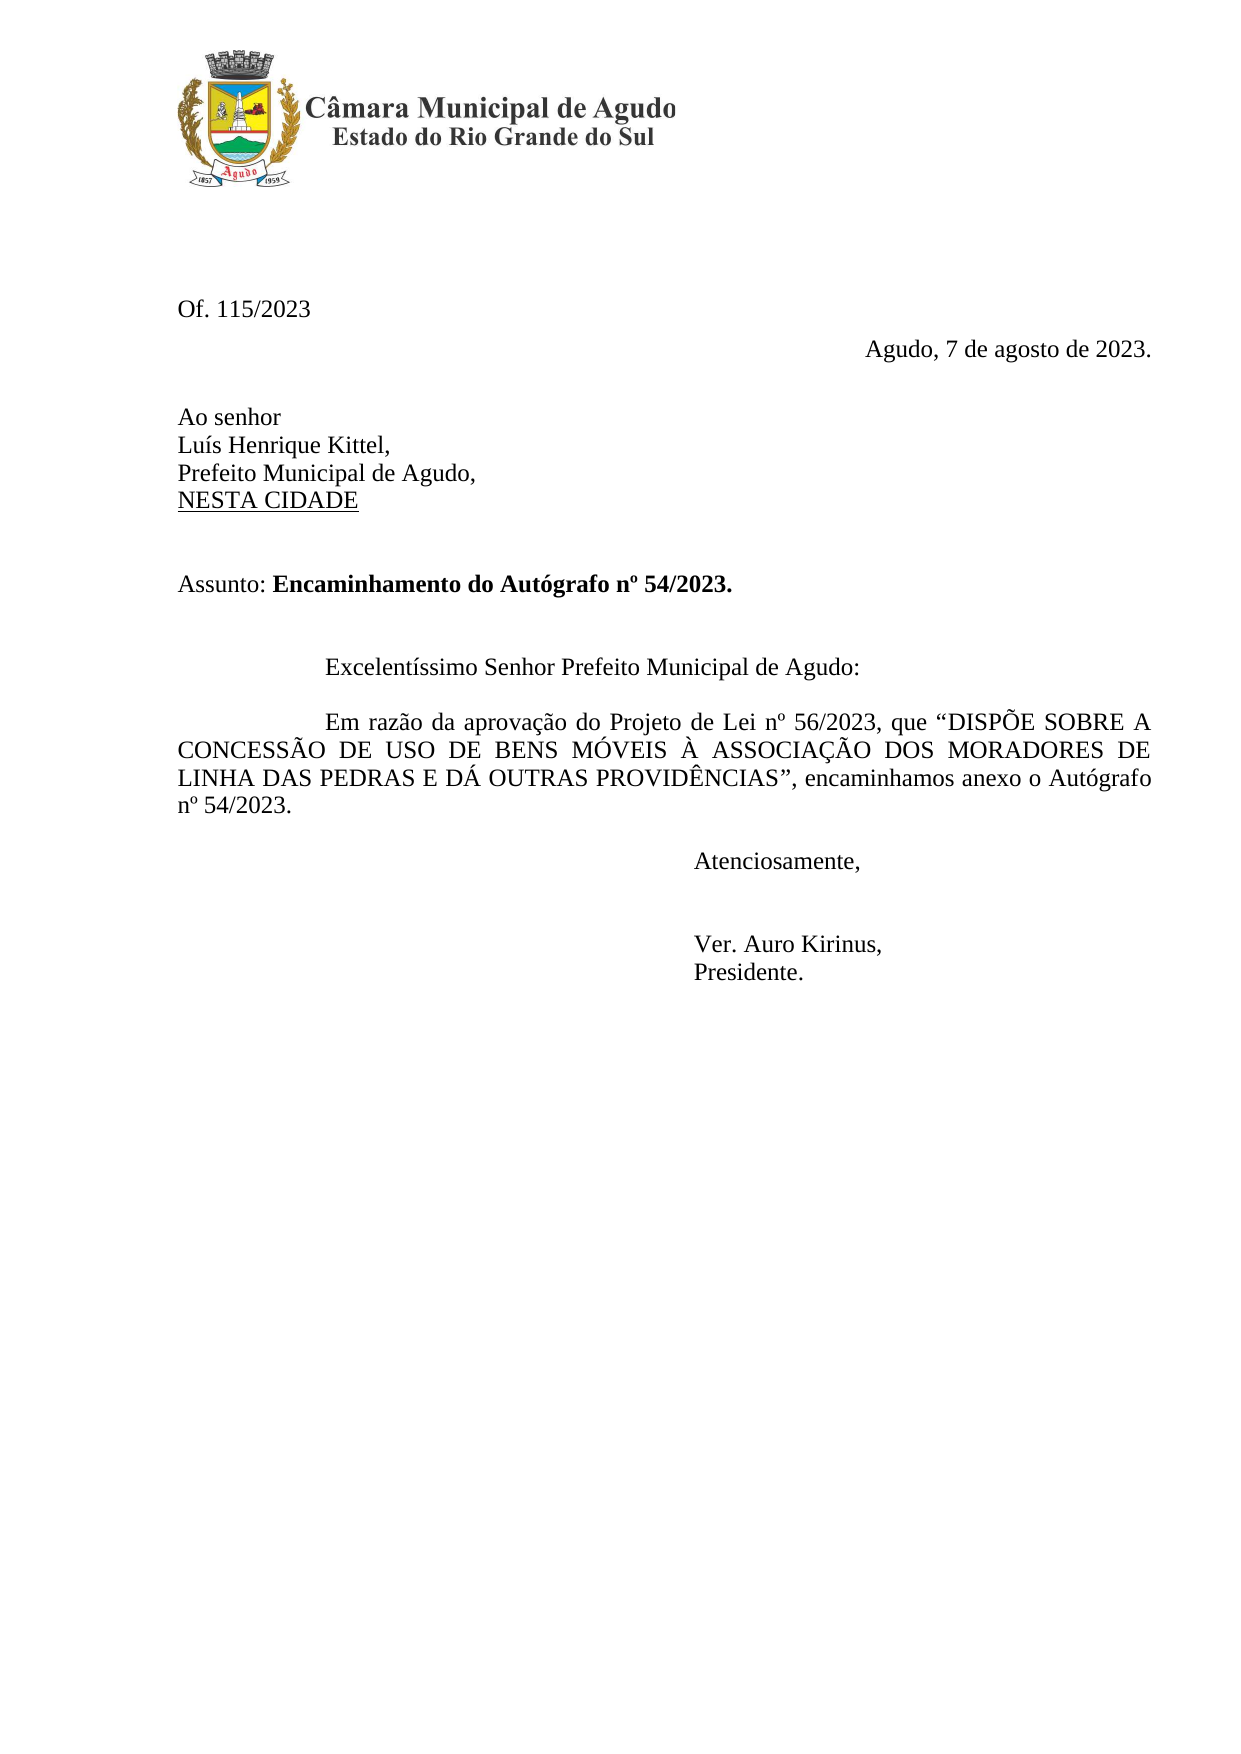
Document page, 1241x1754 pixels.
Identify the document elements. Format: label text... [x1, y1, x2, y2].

text Assunto: Encaminhamento do Autógrafo nº 54/2023. [177, 570, 1152, 597]
text Ver. Auro Kirinus, [546, 930, 1152, 958]
text Prefeito Municipal de Agudo, [177, 459, 1152, 487]
text Atenciosamente, [546, 847, 1152, 874]
text Presidente. [546, 958, 1152, 985]
text Ao senhor [177, 403, 1152, 431]
text Luís Henrique Kittel, [177, 431, 1152, 459]
text Agudo, 7 de agosto de 2023. [177, 336, 1152, 363]
text Excelentíssimo Senhor Prefeito Municipal de Agudo: [177, 653, 1152, 681]
text NESTA CIDADE [177, 487, 1152, 514]
text Of. 115/2023 [177, 295, 1152, 323]
picture [177, 50, 676, 187]
text Em razão da aprovação do Projeto de Lei nº 56/2023, que “DISPÕE SOBRE A CONCESSÃO DE USO DE BENS MÓVEIS À ASSOCIAÇÃO DOS MORADORES DE LINHA DAS PEDRAS E DÁ OUTRAS PROVIDÊNCIAS”, encaminhamos anexo o Autógrafo nº 54/2023. [177, 708, 1152, 819]
